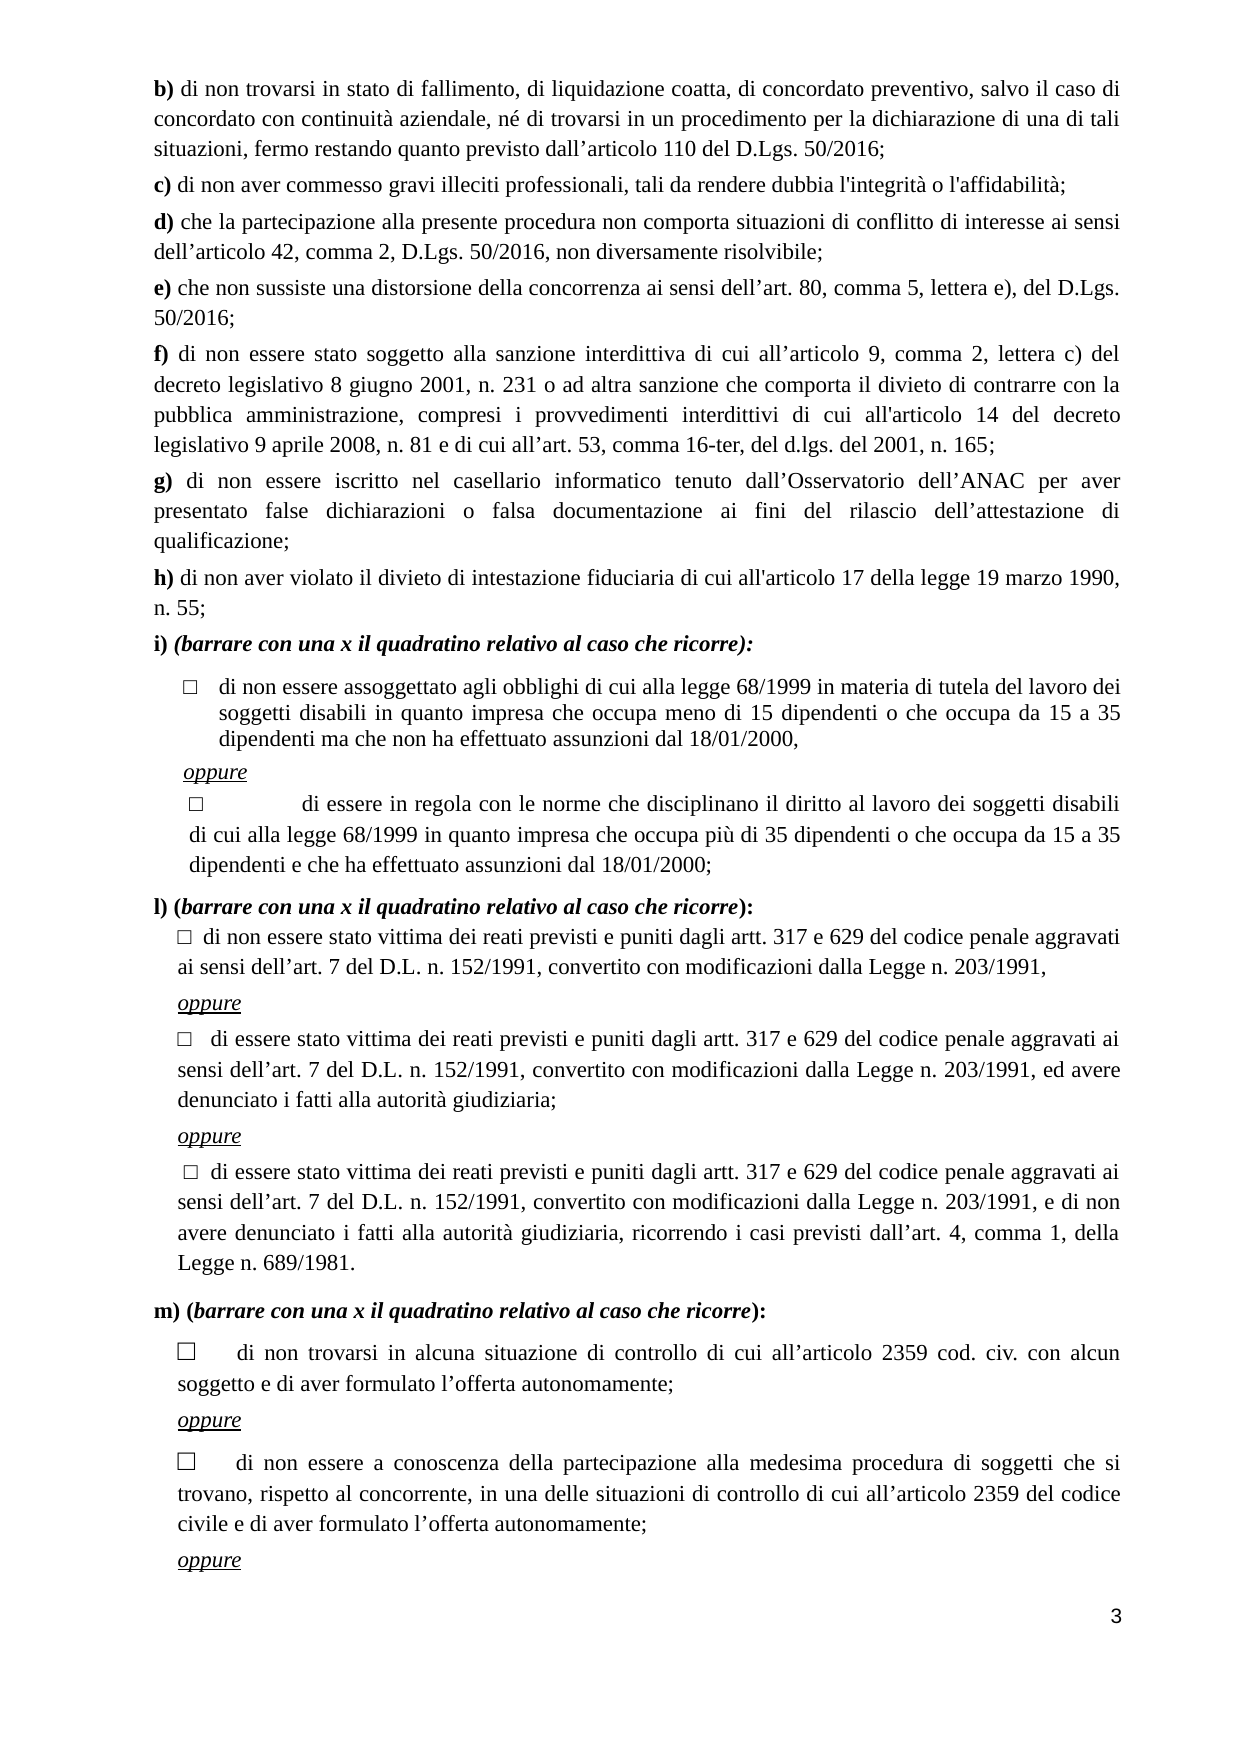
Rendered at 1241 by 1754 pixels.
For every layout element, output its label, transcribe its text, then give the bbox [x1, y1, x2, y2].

text □ di essere stato vittima dei reati previsti e puniti dagli artt. 317 e 629 del codice penale aggravati ai sensi dell’art. 7 del D.L. n. 152/1991, convertito con modificazioni dalla Legge n. 203/1991, e di non avere denunciato i fatti alla autorità giudiziaria, ricorrendo i casi previsti dall’art. 4, comma 1, della Legge n. 689/1981. [177, 1158, 1122, 1275]
text f) di non essere stato soggetto alla sanzione interdittiva di cui all’articolo 9, comma 2, lettera c) del decreto legislativo 8 giugno 2001, n. 231 o ad altra sanzione che comporta il divieto di contrarre con la pubblica amministrazione, compresi i provvedimenti interdittivi di cui all'articolo 14 del decreto legislativo 9 aprile 2008, n. 81 e di cui all’art. 53, comma 16-ter, del d.lgs. del 2001, n. 165; [153, 340, 1122, 457]
text □ di non essere stato vittima dei reati previsti e puniti dagli artt. 317 e 629 del codice penale aggravati ai sensi dell’art. 7 del D.L. n. 152/1991, convertito con modificazioni dalla Legge n. 203/1991, [177, 923, 1122, 979]
text □ di non essere assoggettato agli obblighi di cui alla legge 68/1999 in materia di tutela del lavoro dei soggetti disabili in quanto impresa che occupa meno di 15 dipendenti o che occupa da 15 a 35 dipendenti ma che non ha effettuato assunzioni dal 18/01/2000, [183, 673, 1122, 752]
text h) di non aver violato il divieto di intestazione fiduciaria di cui all'articolo 17 della legge 19 marzo 1990, n. 55; [153, 564, 1122, 620]
text □ di non trovarsi in alcuna situazione di controllo di cui all’articolo 2359 cod. civ. con alcun soggetto e di aver formulato l’offerta autonomamente; [177, 1333, 1122, 1397]
text m) (barrare con una x il quadratino relativo al caso che ricorre): [153, 1297, 1122, 1323]
text oppure [177, 1122, 1122, 1148]
text □ di non essere a conoscenza della partecipazione alla medesima procedura di soggetti che si trovano, rispetto al concorrente, in una delle situazioni di controllo di cui all’articolo 2359 del codice civile e di aver formulato l’offerta autonomamente; [177, 1443, 1122, 1537]
text g) di non essere iscritto nel casellario informatico tenuto dall’Osservatorio dell’ANAC per aver presentato false dichiarazioni o falsa documentazione ai fini del rilascio dell’attestazione di qualificazione; [153, 467, 1122, 554]
text oppure [183, 758, 1122, 784]
text oppure [177, 989, 1122, 1016]
text oppure [177, 1406, 1122, 1433]
text □ di essere stato vittima dei reati previsti e puniti dagli artt. 317 e 629 del codice penale aggravati ai sensi dell’art. 7 del D.L. n. 152/1991, convertito con modificazioni dalla Legge n. 203/1991, ed avere denunciato i fatti alla autorità giudiziaria; [177, 1026, 1122, 1112]
text e) che non sussiste una distorsione della concorrenza ai sensi dell’art. 80, comma 5, lettera e), del D.Lgs. 50/2016; [153, 274, 1122, 331]
text □ di essere in regola con le norme che disciplinano il diritto al lavoro dei soggetti disabili di cui alla legge 68/1999 in quanto impresa che occupa più di 35 dipendenti o che occupa da 15 a 35 dipendenti e che ha effettuato assunzioni dal 18/01/2000; [189, 790, 1122, 877]
text b) di non trovarsi in stato di fallimento, di liquidazione coatta, di concordato preventivo, salvo il caso di concordato con continuità aziendale, né di trovarsi in un procedimento per la dichiarazione di una di tali situazioni, fermo restando quanto previsto dall’articolo 110 del D.Lgs. 50/2016; [153, 75, 1122, 162]
text oppure [177, 1546, 1122, 1573]
text c) di non aver commesso gravi illeciti professionali, tali da rendere dubbia l'integrità o l'affidabilità; [153, 172, 1122, 198]
text l) (barrare con una x il quadratino relativo al caso che ricorre): [153, 893, 1122, 919]
text i) (barrare con una x il quadratino relativo al caso che ricorre): [153, 630, 1122, 656]
text d) che la partecipazione alla presente procedura non comporta situazioni di conflitto di interesse ai sensi dell’articolo 42, comma 2, D.Lgs. 50/2016, non diversamente risolvibile; [153, 208, 1122, 264]
